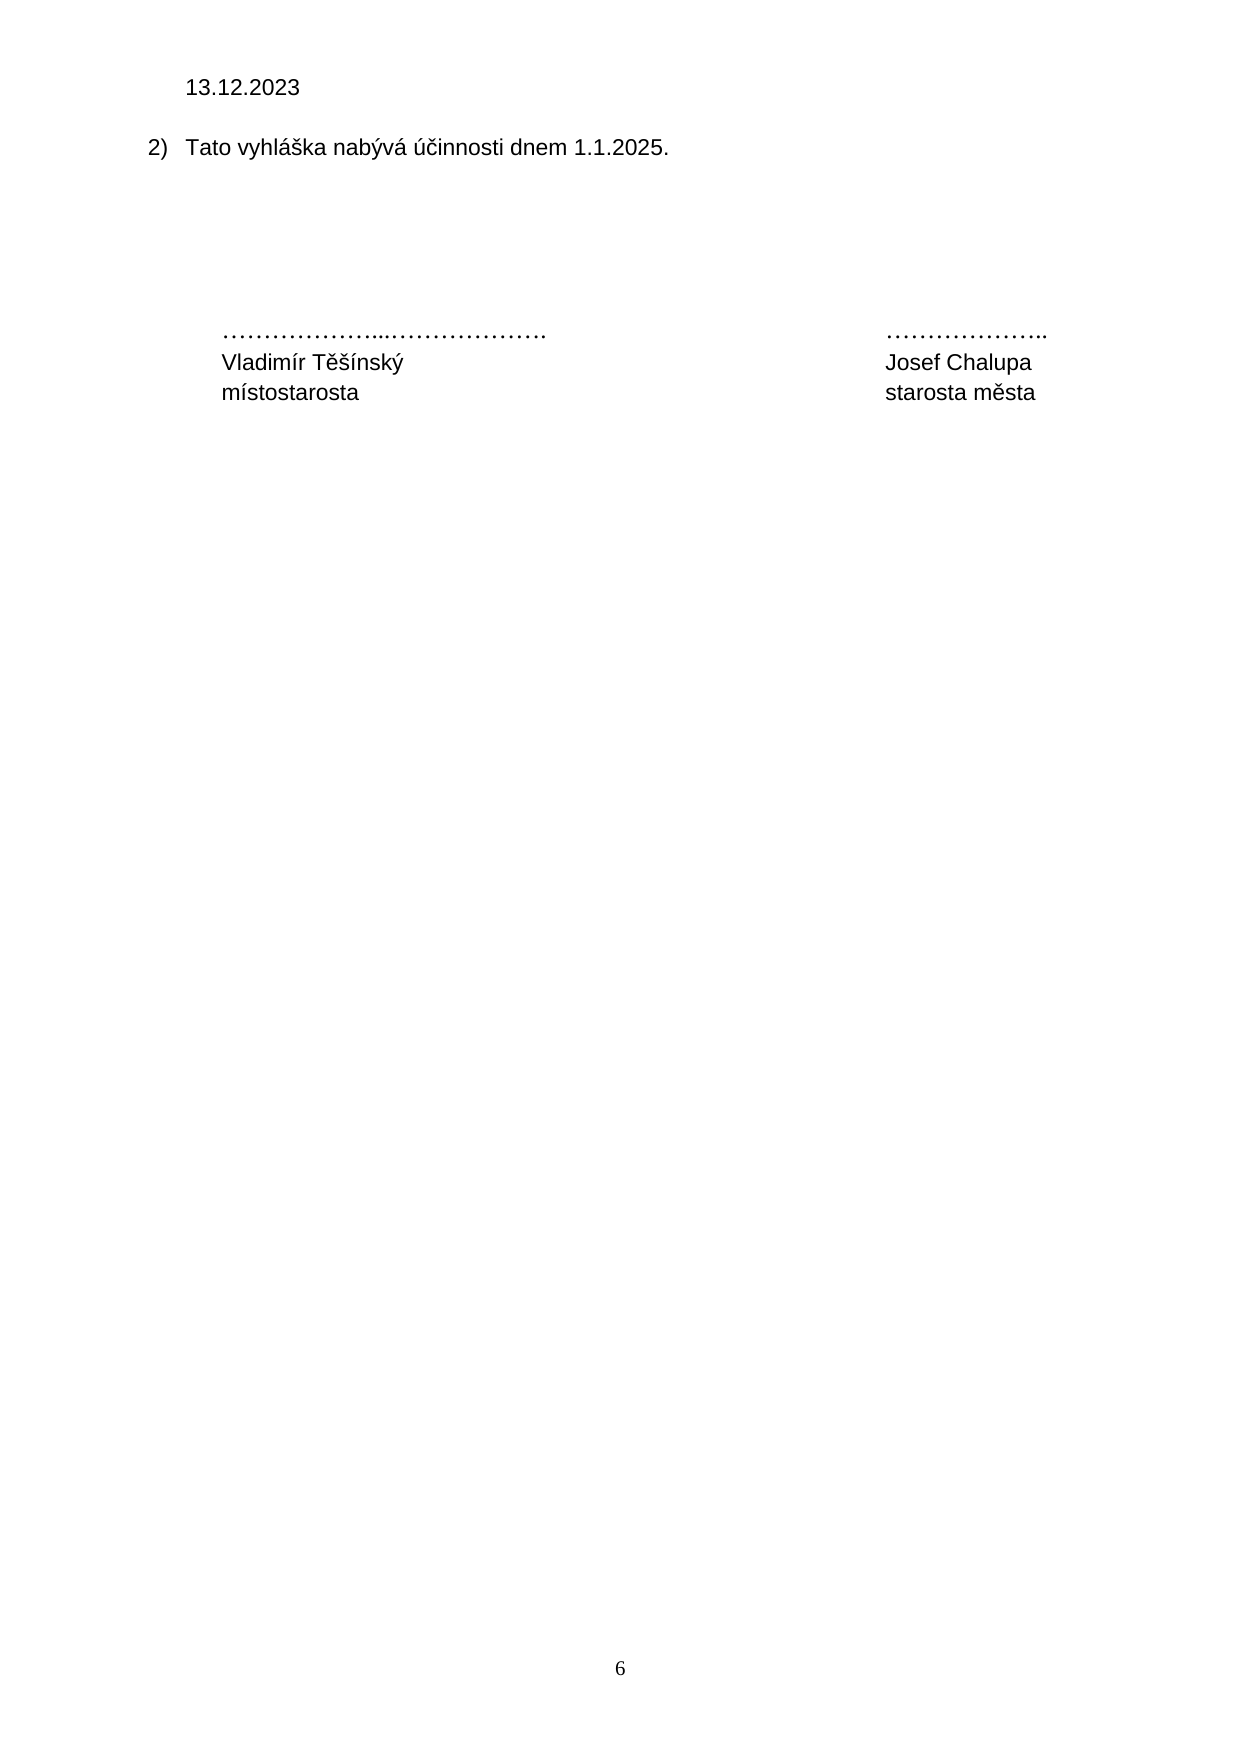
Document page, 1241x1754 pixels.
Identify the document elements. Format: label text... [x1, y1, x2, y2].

text ………………...………………. ……………….. [221, 316, 1092, 344]
text místostarosta starosta města [221, 379, 1092, 405]
list 13.12.2023 [148, 74, 1092, 100]
list Tato vyhláška nabývá účinnosti dnem 1.1.2025. [148, 134, 1092, 161]
text Vladimír Těšínský Josef Chalupa [148, 348, 1092, 375]
